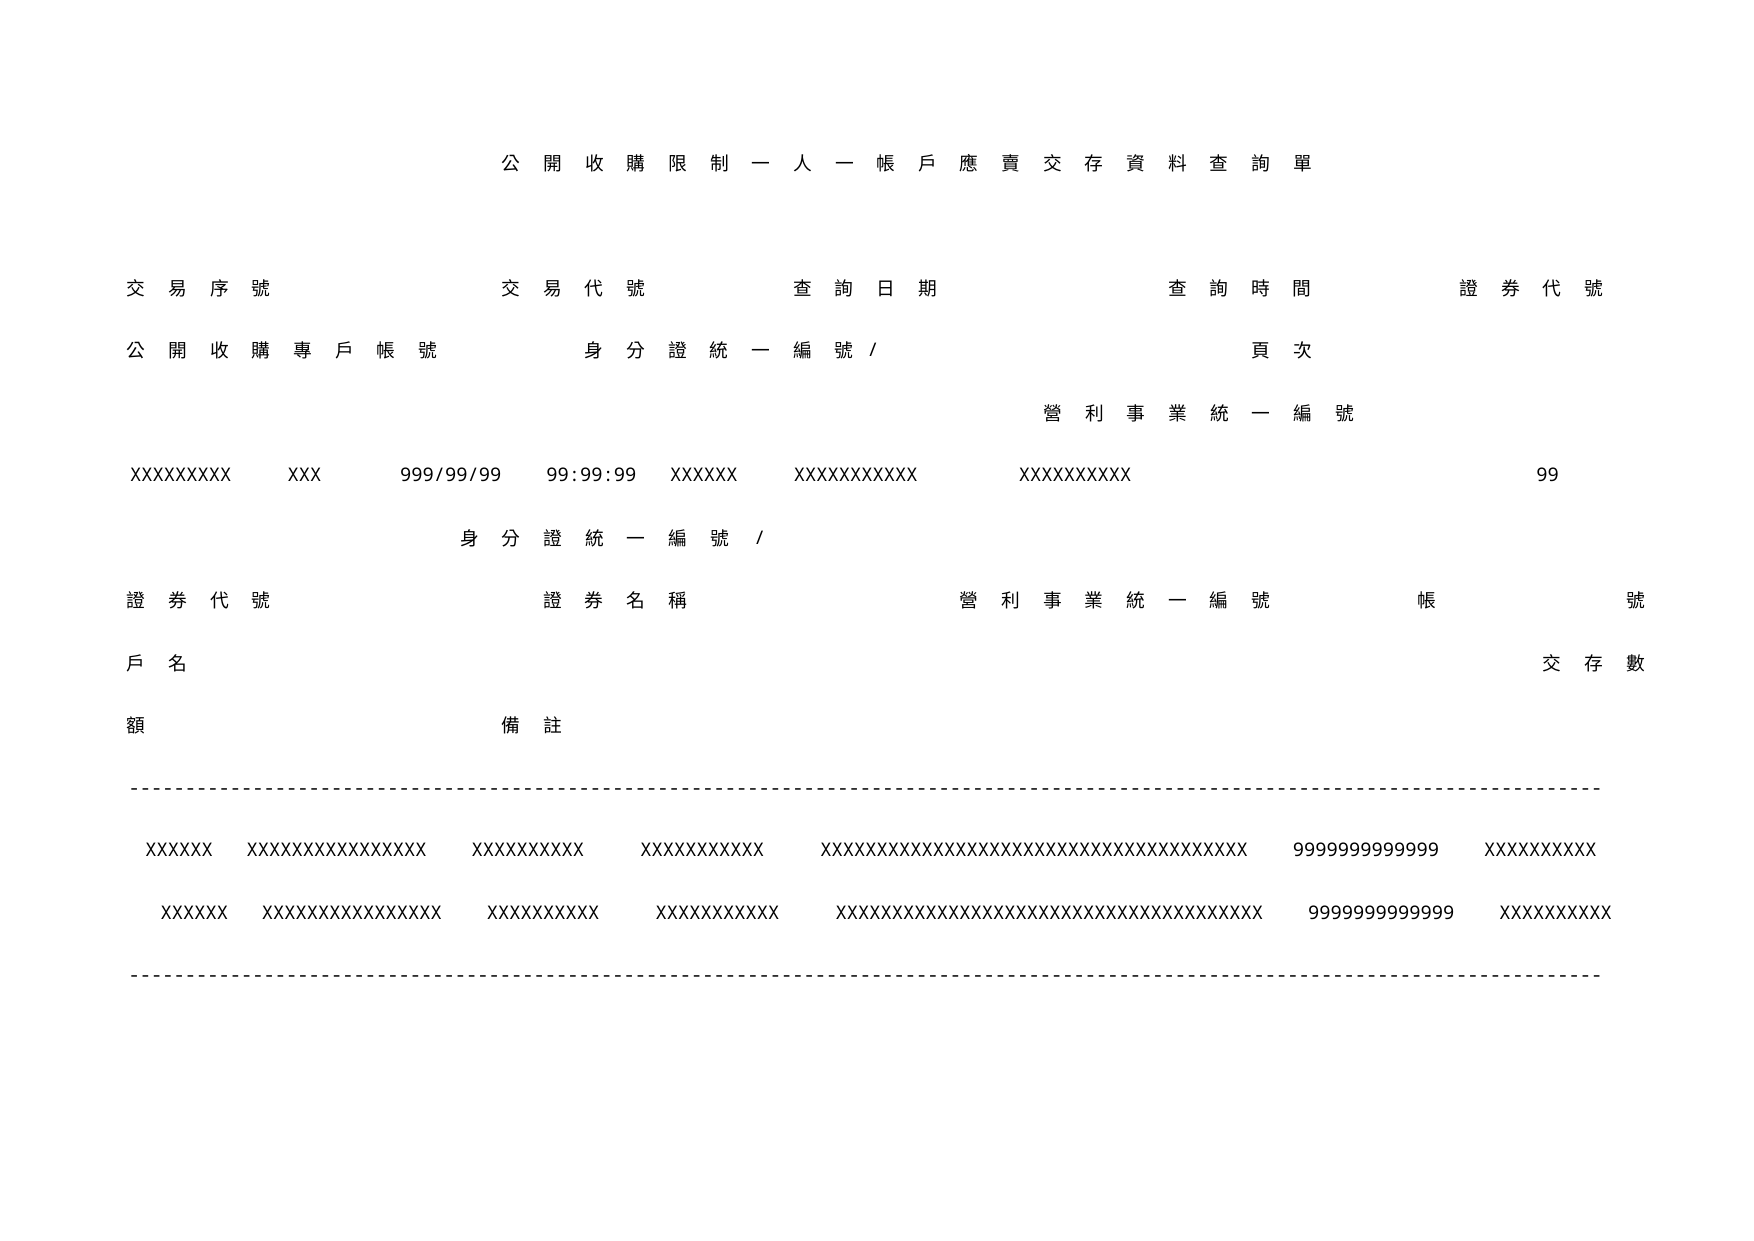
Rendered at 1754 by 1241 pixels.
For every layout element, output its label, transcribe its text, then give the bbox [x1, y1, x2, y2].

text 證券代號 證券名稱 營利事業統一編號 帳 號 戶名 交存數額 備註 [115, 558, 1657, 745]
text ----------------------------------------------------------------------------------------------------------------------------------- [115, 933, 1657, 995]
text 交易序號 交易代號 查詢日期 查詢時間 證券代號 公開收購專戶帳號 身分證統一編號/ 頁次 [115, 245, 1657, 370]
text 身分證統一編號/ [115, 495, 1657, 558]
text 營利事業統一編號 [115, 370, 1657, 433]
text XXXXXXXXX XXX 999/99/99 99:99:99 XXXXXX XXXXXXXXXXX XXXXXXXXXX 99 [115, 433, 1657, 495]
text XXXXXX XXXXXXXXXXXXXXXX XXXXXXXXXX XXXXXXXXXXX XXXXXXXXXXXXXXXXXXXXXXXXXXXXXXXXXXXXXX 9999999999999 XXXXXXXXXX [115, 870, 1657, 933]
text ----------------------------------------------------------------------------------------------------------------------------------- [115, 745, 1657, 808]
text XXXXXX XXXXXXXXXXXXXXXX XXXXXXXXXX XXXXXXXXXXX XXXXXXXXXXXXXXXXXXXXXXXXXXXXXXXXXXXXXX 9999999999999 XXXXXXXXXX [115, 808, 1657, 870]
text 公開收購限制一人一帳戶應賣交存資料查詢單 [115, 120, 1657, 183]
